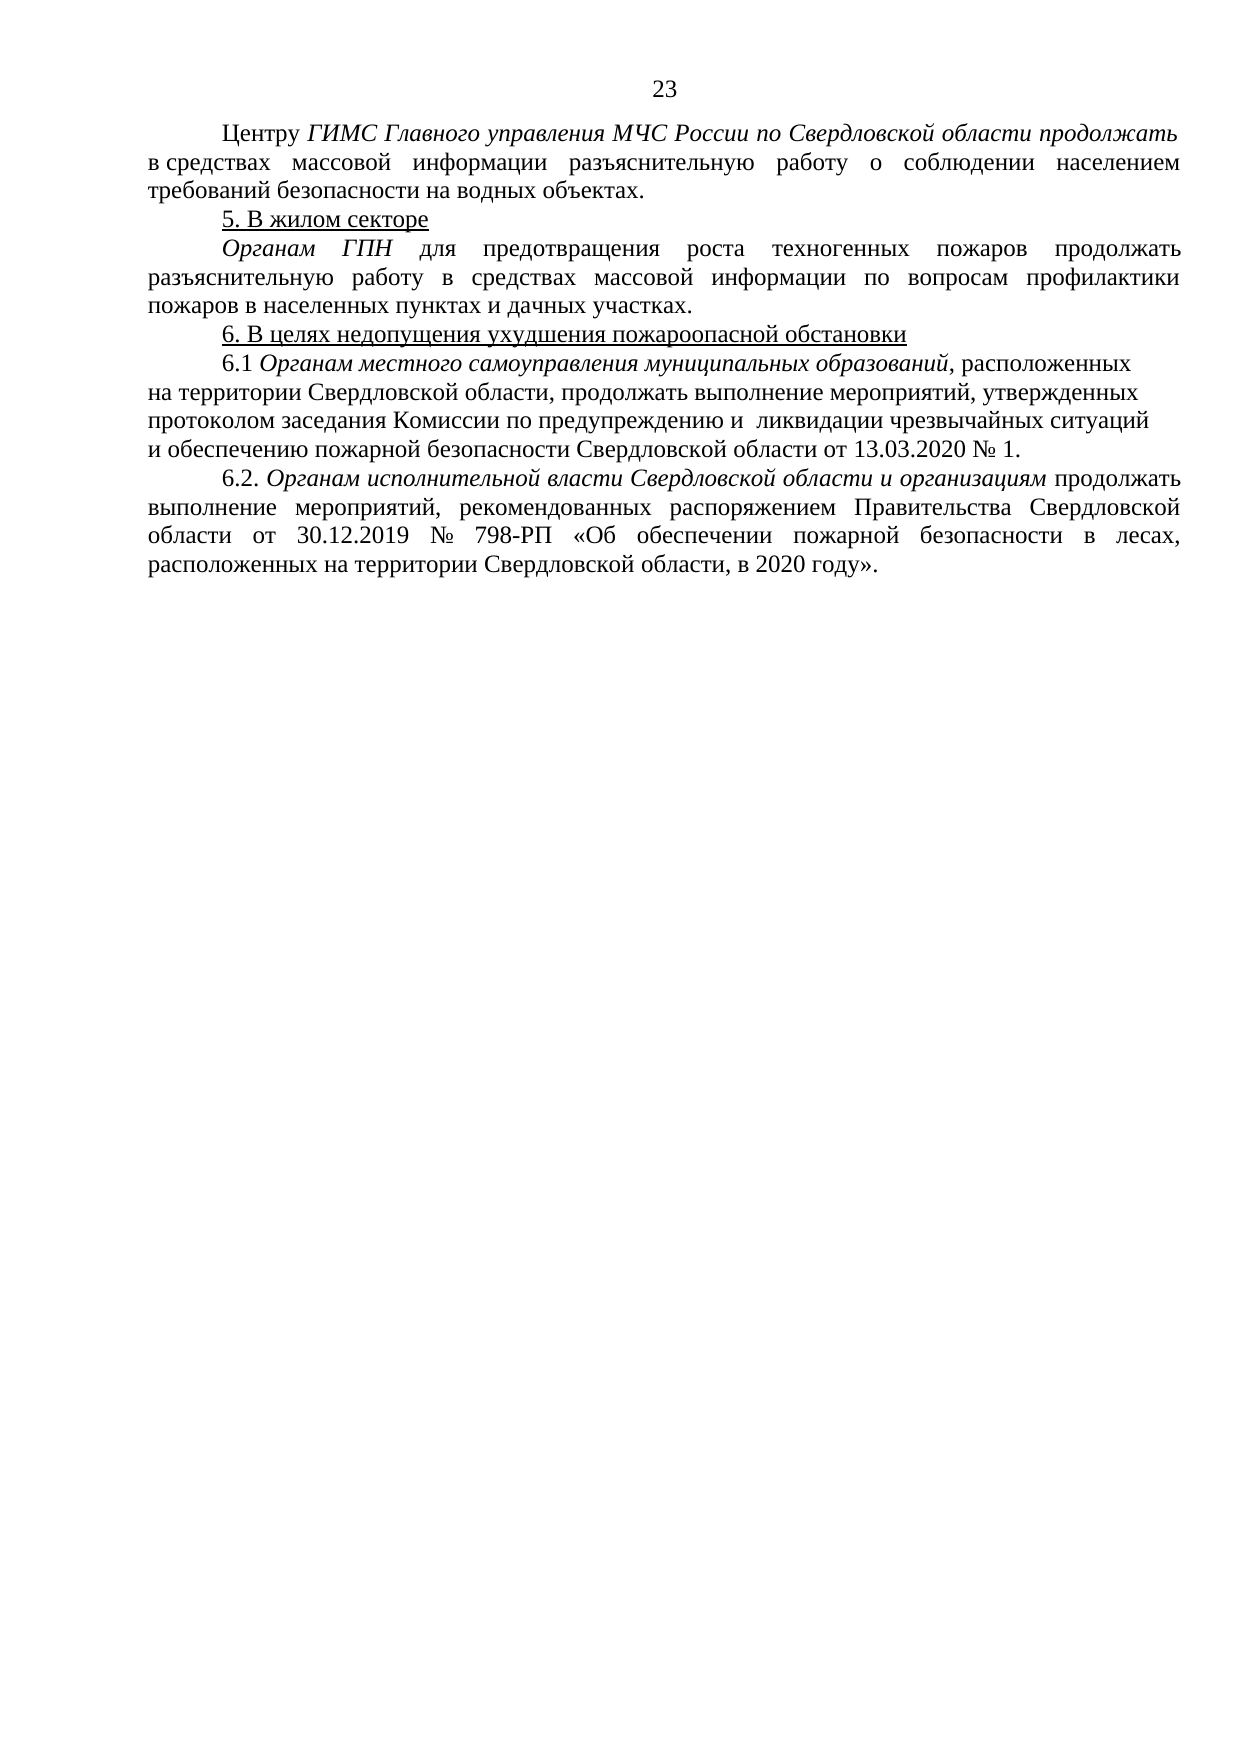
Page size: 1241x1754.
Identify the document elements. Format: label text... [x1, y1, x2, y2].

text Центру ГИМС Главного управления МЧС России по Свердловской области продолжать в средствах массовой информации разъяснительную работу о соблюдении населением требований безопасности на водных объектах. [148, 118, 1181, 204]
text 6.2. Органам исполнительной власти Свердловской области и организациям продолжать выполнение мероприятий, рекомендованных распоряжением Правительства Свердловской области от 30.12.2019 № 798-РП «Об обеспечении пожарной безопасности в лесах, расположенных на территории Свердловской области, в 2020 году». [148, 463, 1181, 578]
text 5. В жилом секторе [148, 204, 1181, 233]
text Органам ГПН для предотвращения роста техногенных пожаров продолжать разъяснительную работу в средствах массовой информации по вопросам профилактики пожаров в населенных пунктах и дачных участках. [148, 233, 1181, 319]
text 6. В целях недопущения ухудшения пожароопасной обстановки [148, 319, 1181, 348]
text 6.1 Органам местного самоуправления муниципальных образований, расположенных на территории Свердловской области, продолжать выполнение мероприятий, утвержденных протоколом заседания Комиссии по предупреждению и ликвидации чрезвычайных ситуаций и обеспечению пожарной безопасности Свердловской области от 13.03.2020 № 1. [148, 348, 1181, 463]
